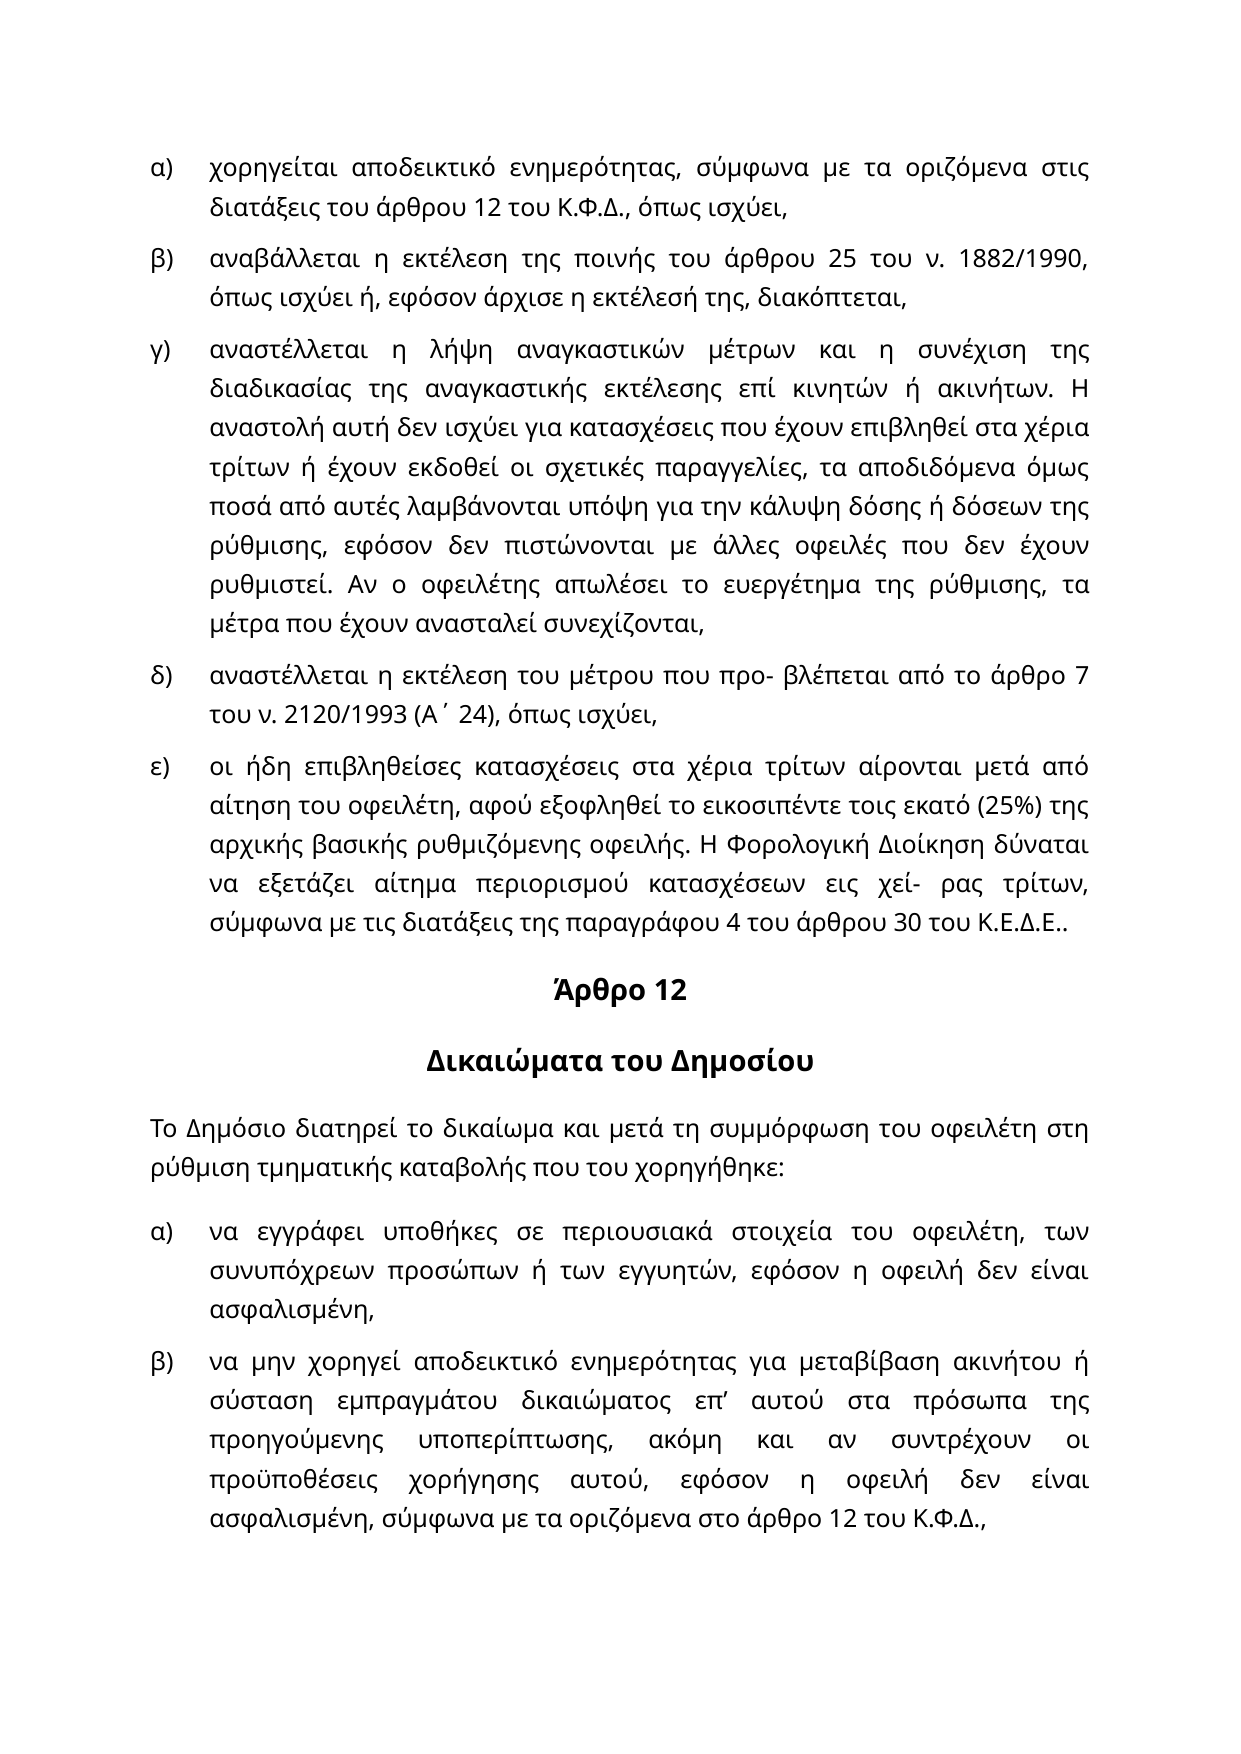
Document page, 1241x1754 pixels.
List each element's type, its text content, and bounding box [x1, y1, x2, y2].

list α) χορηγείται αποδεικτικό ενημερότητας, σύμφωνα με τα οριζόμενα στις διατάξεις του άρθρου 12 του Κ.Φ.Δ., όπως ισχύει, [150, 150, 1090, 223]
text Το Δημόσιο διατηρεί το δικαίωμα και μετά τη συμμόρφωση του οφειλέτη στη ρύθμιση τμηματικής καταβολής που του χορηγήθηκε: [150, 1110, 1090, 1184]
list γ) αναστέλλεται η λήψη αναγκαστικών μέτρων και η συνέχιση της διαδικασίας της αναγκαστικής εκτέλεσης επί κινητών ή ακινήτων. Η αναστολή αυτή δεν ισχύει για κατασχέσεις που έχουν επιβληθεί στα χέρια τρίτων ή έχουν εκδοθεί οι σχετικές παραγγελίες, τα αποδιδόμενα όμως ποσά από αυτές λαμβάνονται υπόψη για την κάλυψη δόσης ή δόσεων της ρύθμισης, εφόσον δεν πιστώνονται με άλλες οφειλές που δεν έχουν ρυθμιστεί. Αν ο οφειλέτης απωλέσει το ευεργέτημα της ρύθμισης, τα μέτρα που έχουν ανασταλεί συνεχίζονται, [150, 332, 1090, 640]
list δ) αναστέλλεται η εκτέλεση του μέτρου που προ- βλέπεται από το άρθρο 7 του ν. 2120/1993 (Α΄ 24), όπως ισχύει, [150, 657, 1090, 731]
list β) να μην χορηγεί αποδεικτικό ενημερότητας για μεταβίβαση ακινήτου ή σύσταση εμπραγμάτου δικαιώματος επ’ αυτού στα πρόσωπα της προηγούμενης υποπερίπτωσης, ακόμη και αν συντρέχουν οι προϋποθέσεις χορήγησης αυτού, εφόσον η οφειλή δεν είναι ασφαλισμένη, σύμφωνα με τα οριζόμενα στο άρθρο 12 του Κ.Φ.Δ., [150, 1344, 1090, 1534]
subtitle Δικαιώματα του Δημοσίου [150, 1040, 1090, 1079]
list ε) οι ήδη επιβληθείσες κατασχέσεις στα χέρια τρίτων αίρονται μετά από αίτηση του οφειλέτη, αφού εξοφληθεί το εικοσιπέντε τοις εκατό (25%) της αρχικής βασικής ρυθμιζόμενης οφειλής. Η Φορολογική Διοίκηση δύναται να εξετάζει αίτημα περιορισμού κατασχέσεων εις χεί- ρας τρίτων, σύμφωνα με τις διατάξεις της παραγράφου 4 του άρθρου 30 του Κ.Ε.Δ.Ε.. [150, 748, 1090, 939]
subtitle Άρθρο 12 [150, 969, 1090, 1009]
list β) αναβάλλεται η εκτέλεση της ποινής του άρθρου 25 του ν. 1882/1990, όπως ισχύει ή, εφόσον άρχισε η εκτέλεσή της, διακόπτεται, [150, 241, 1090, 314]
list α) να εγγράφει υποθήκες σε περιουσιακά στοιχεία του οφειλέτη, των συνυπόχρεων προσώπων ή των εγγυητών, εφόσον η οφειλή δεν είναι ασφαλισμένη, [150, 1214, 1090, 1326]
